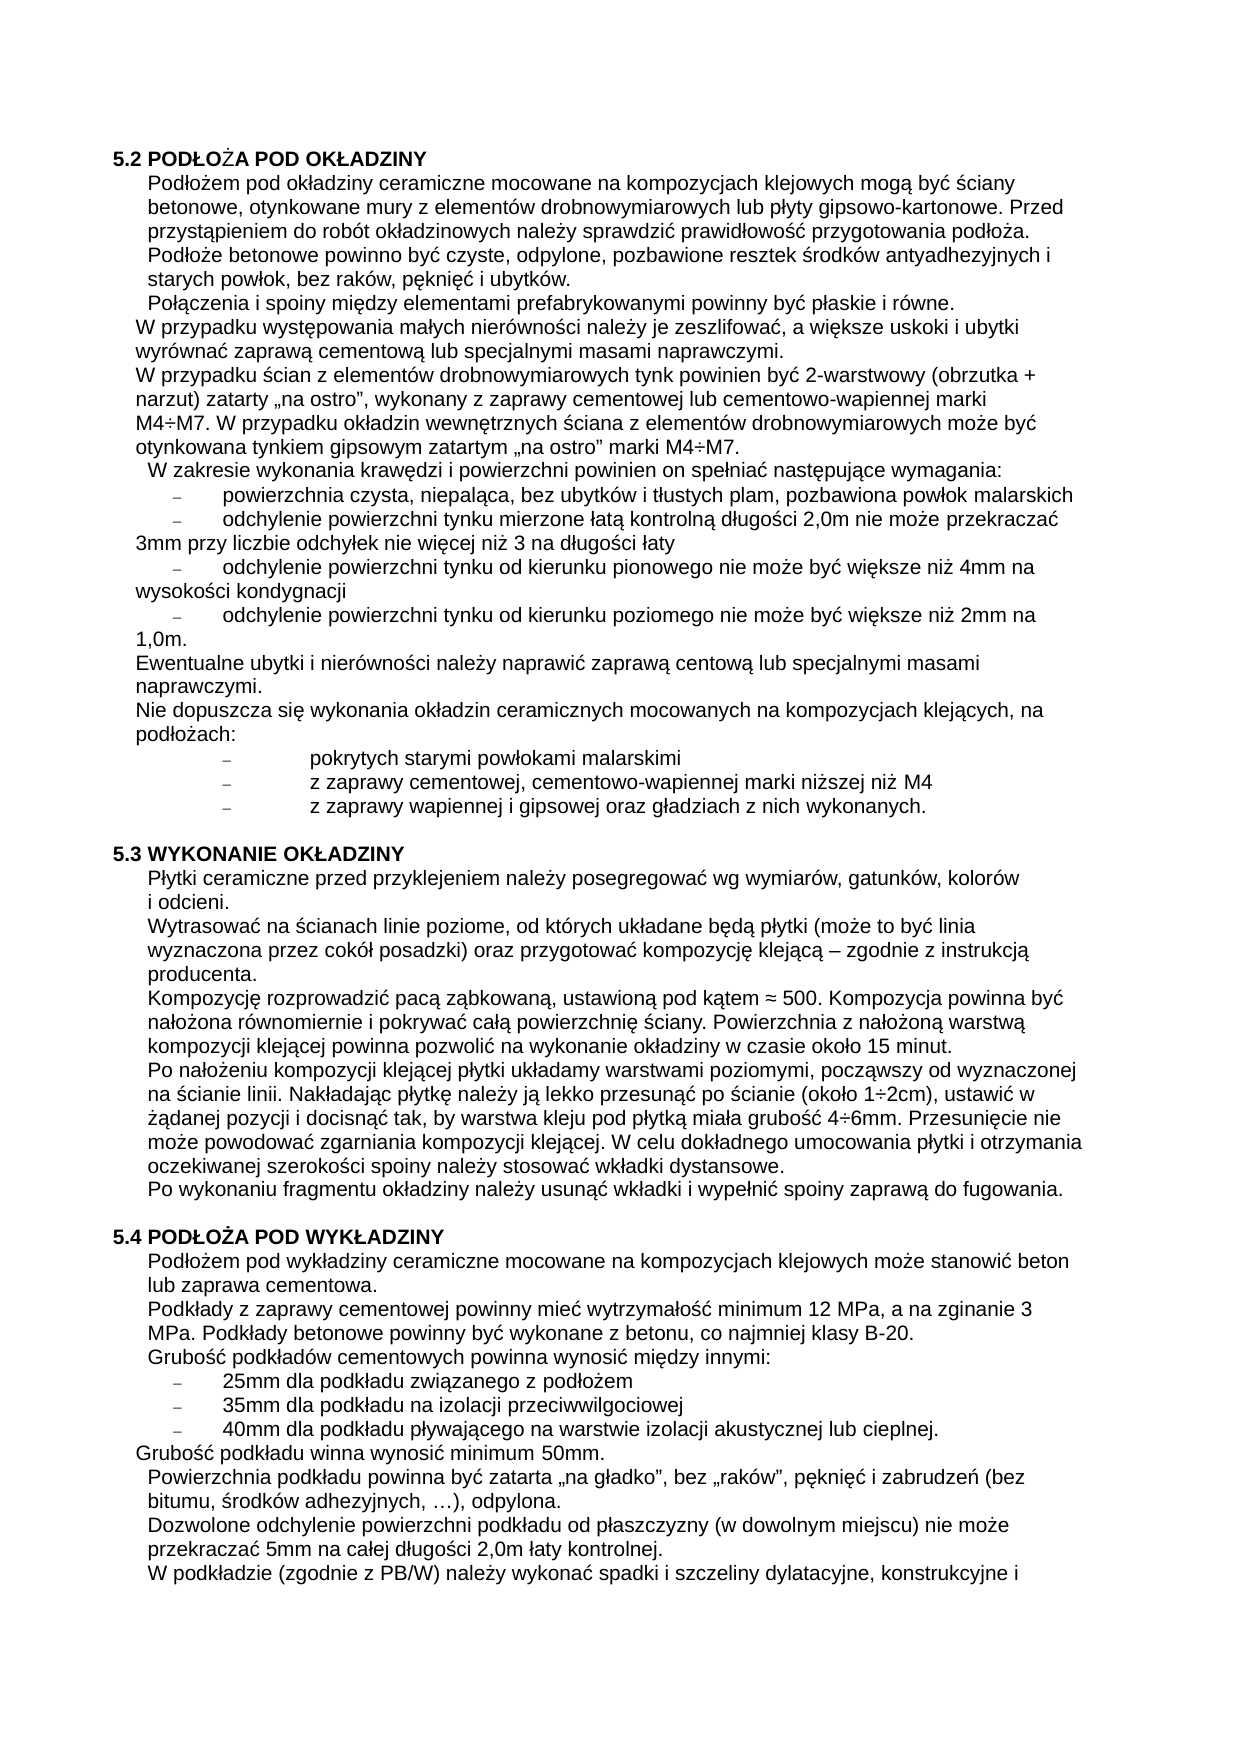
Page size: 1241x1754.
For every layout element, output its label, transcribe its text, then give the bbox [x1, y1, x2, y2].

text Dozwolone odchylenie powierzchni podkładu od płaszczyzny (w dowolnym miejscu) nie może przekraczać 5mm na całej długości 2,0m łaty kontrolnej. [147, 1513, 1105, 1561]
list PODŁOŻA POD WYKŁADZINY [113, 1225, 1105, 1249]
text Nie dopuszcza się wykonania okładzin ceramicznych mocowanych na kompozycjach klejących, na podłożach: [135, 698, 1059, 746]
text Podłożem pod okładziny ceramiczne mocowane na kompozycjach klejowych mogą być ściany betonowe, otynkowane mury z elementów drobnowymiarowych lub płyty gipsowo-kartonowe. Przed przystąpieniem do robót okładzinowych należy sprawdzić prawidłowość przygotowania podłoża. [147, 171, 1067, 243]
list 25mm dla podkładu związanego z podłożem [135, 1369, 1105, 1393]
text W zakresie wykonania krawędzi i powierzchni powinien on spełniać następujące wymagania: [147, 459, 1105, 483]
text Po nałożeniu kompozycji klejącej płytki układamy warstwami poziomymi, począwszy od wyznaczonej na ścianie linii. Nakładając płytkę należy ją lekko przesunąć po ścianie (około 1÷2cm), ustawić w żądanej pozycji i docisnąć tak, by warstwa kleju pod płytką miała grubość 4÷6mm. Przesunięcie nie może powodować zgarniania kompozycji klejącej. W celu dokładnego umocowania płytki i otrzymania oczekiwanej szerokości spoiny należy stosować wkładki dystansowe. [147, 1058, 1086, 1177]
list odchylenie powierzchni tynku mierzone łatą kontrolną długości 2,0m nie może przekraczać 3mm przy liczbie odchyłek nie więcej niż 3 na długości łaty [135, 507, 1059, 554]
list 40mm dla podkładu pływającego na warstwie izolacji akustycznej lub cieplnej. Grubość podkładu winna wynosić minimum 50mm. [135, 1417, 940, 1465]
list 35mm dla podkładu na izolacji przeciwwilgociowej [135, 1393, 1105, 1417]
list odchylenie powierzchni tynku od kierunku poziomego nie może być większe niż 2mm na 1,0m. [135, 602, 1038, 650]
text W przypadku ścian z elementów drobnowymiarowych tynk powinien być 2-warstwowy (obrzutka + narzut) zatarty „na ostro”, wykonany z zaprawy cementowej lub cementowo-wapiennej marki M4÷M7. W przypadku okładzin wewnętrznych ściana z elementów drobnowymiarowych może być otynkowana tynkiem gipsowym zatartym „na ostro” marki M4÷M7. [135, 363, 1067, 459]
text Ewentualne ubytki i nierówności należy naprawić zaprawą centową lub specjalnymi masami naprawczymi. [135, 650, 996, 698]
text Grubość podkładów cementowych powinna wynosić między innymi: [147, 1345, 1105, 1369]
list powierzchnia czysta, niepaląca, bez ubytków i tłustych plam, pozbawiona powłok malarskich [135, 483, 1105, 507]
list odchylenie powierzchni tynku od kierunku pionowego nie może być większe niż 4mm na wysokości kondygnacji [135, 554, 1036, 602]
text Powierzchnia podkładu powinna być zatarta „na gładko”, bez „raków”, pęknięć i zabrudzeń (bez bitumu, środków adhezyjnych, …), odpylona. [147, 1465, 1029, 1513]
text W podkładzie (zgodnie z PB/W) należy wykonać spadki i szczeliny dylatacyjne, konstrukcyjne i [147, 1561, 1105, 1585]
list z zaprawy wapiennej i gipsowej oraz gładziach z nich wykonanych. [222, 794, 1105, 818]
list WYKONANIE OKŁADZINY [113, 842, 1105, 866]
text Kompozycję rozprowadzić pacą ząbkowaną, ustawioną pod kątem ≈ 500. Kompozycja powinna być nałożona równomiernie i pokrywać całą powierzchnię ściany. Powierzchnia z nałożoną warstwą kompozycji klejącej powinna pozwolić na wykonanie okładziny w czasie około 15 minut. [147, 986, 1105, 1058]
text W przypadku występowania małych nierówności należy je zeszlifować, a większe uskoki i ubytki wyrównać zaprawą cementową lub specjalnymi masami naprawczymi. [135, 315, 1035, 363]
list pokrytych starymi powłokami malarskimi [222, 746, 1105, 770]
text Podłoże betonowe powinno być czyste, odpylone, pozbawione resztek środków antyadhezyjnych i starych powłok, bez raków, pęknięć i ubytków. [147, 243, 1054, 291]
text Płytki ceramiczne przed przyklejeniem należy posegregować wg wymiarów, gatunków, kolorów i odcieni. [147, 866, 1025, 914]
text Podłożem pod wykładziny ceramiczne mocowane na kompozycjach klejowych może stanowić beton lub zaprawa cementowa. [147, 1249, 1073, 1297]
text Połączenia i spoiny między elementami prefabrykowanymi powinny być płaskie i równe. [147, 291, 1105, 315]
text Podkłady z zaprawy cementowej powinny mieć wytrzymałość minimum 12 MPa, a na zginanie 3 MPa. Podkłady betonowe powinny być wykonane z betonu, co najmniej klasy B-20. [147, 1297, 1036, 1345]
list PODŁOŻA POD OKŁADZINY [113, 147, 1105, 171]
list z zaprawy cementowej, cementowo-wapiennej marki niższej niż M4 [222, 770, 1105, 794]
text Po wykonaniu fragmentu okładziny należy usunąć wkładki i wypełnić spoiny zaprawą do fugowania. [147, 1177, 1105, 1201]
text Wytrasować na ścianach linie poziome, od których układane będą płytki (może to być linia wyznaczona przez cokół posadzki) oraz przygotować kompozycję klejącą – zgodnie z instrukcją producenta. [147, 914, 1032, 986]
